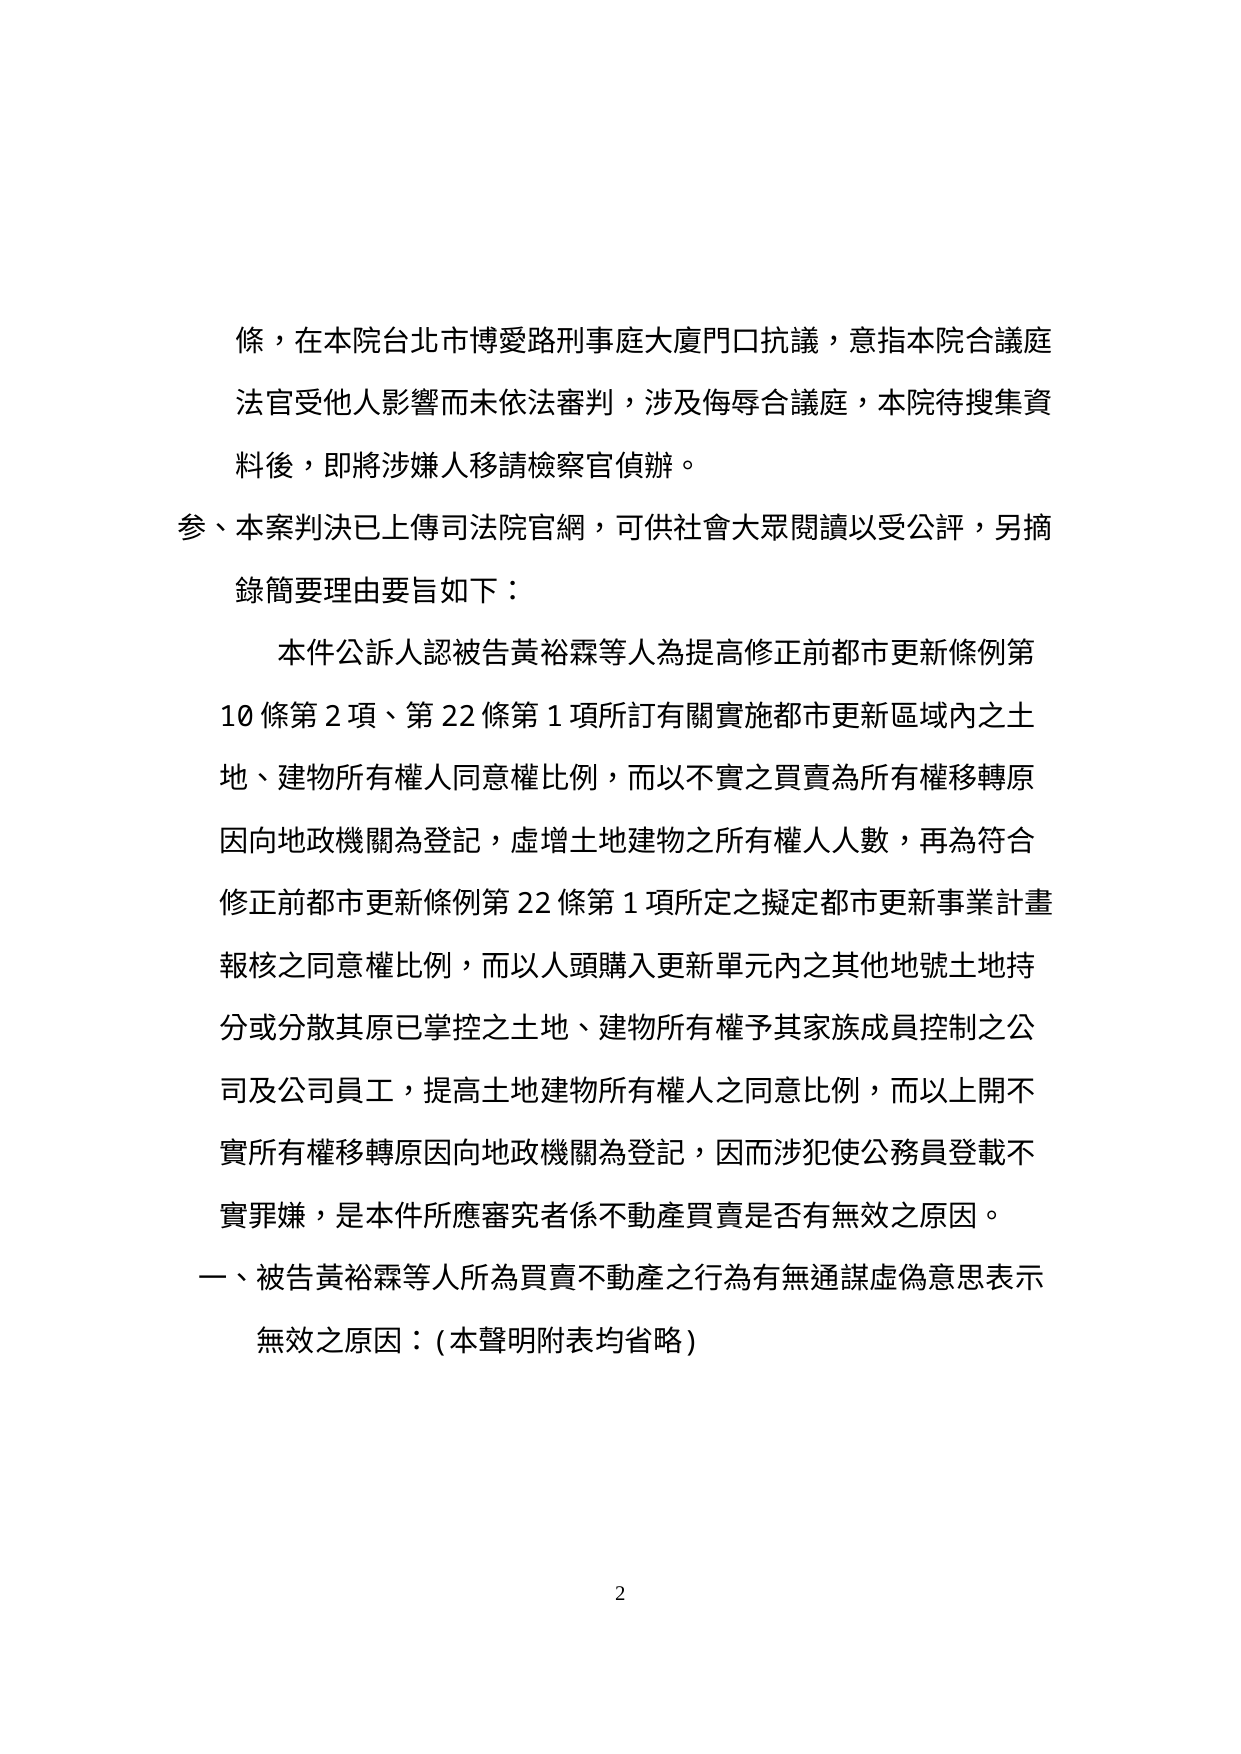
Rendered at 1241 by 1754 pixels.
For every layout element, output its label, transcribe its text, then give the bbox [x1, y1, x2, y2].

text 條，在本院台北市博愛路刑事庭大廈門口抗議，意指本院合議庭法官受他人影響而未依法審判，涉及侮辱合議庭，本院待搜集資料後，即將涉嫌人移請檢察官偵辦。 [177, 297, 1063, 484]
text 参、本案判決已上傳司法院官網，可供社會大眾閱讀以受公評，另摘錄簡要理由要旨如下： [177, 484, 1063, 609]
text 一、被告黃裕霖等人所為買賣不動產之行為有無通謀虛偽意思表示無效之原因：(本聲明附表均省略) [198, 1234, 1063, 1359]
text 本件公訴人認被告黃裕霖等人為提高修正前都市更新條例第10條第2項、第22條第1項所訂有關實施都市更新區域內之土地、建物所有權人同意權比例，而以不實之買賣為所有權移轉原因向地政機關為登記，虛增土地建物之所有權人人數，再為符合修正前都市更新條例第22條第1項所定之擬定都市更新事業計畫報核之同意權比例，而以人頭購入更新單元內之其他地號土地持分或分散其原已掌控之土地、建物所有權予其家族成員控制之公司及公司員工，提高土地建物所有權人之同意比例，而以上開不實所有權移轉原因向地政機關為登記，因而涉犯使公務員登載不實罪嫌，是本件所應審究者係不動產買賣是否有無效之原因。 [219, 609, 1063, 1234]
